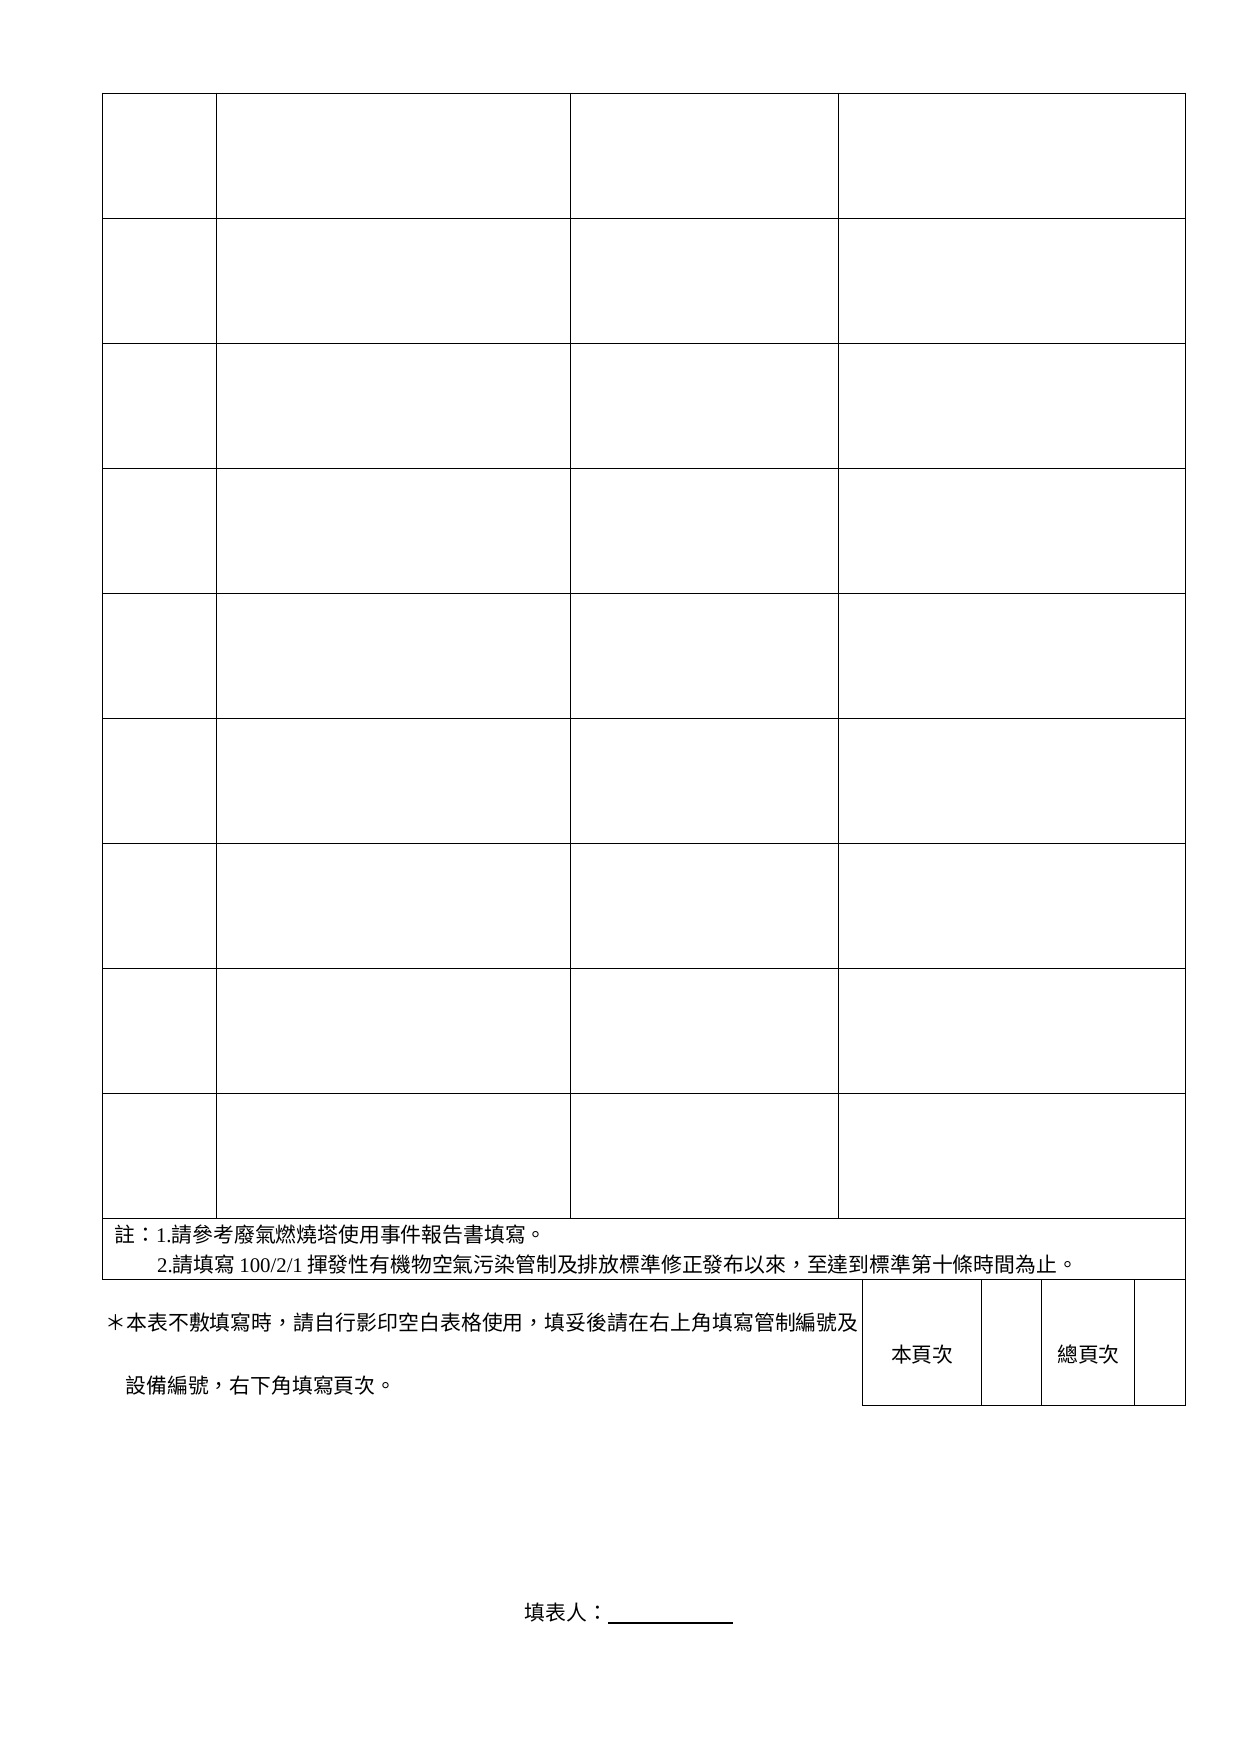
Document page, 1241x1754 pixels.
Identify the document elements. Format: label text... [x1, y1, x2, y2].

table_cell [217, 94, 570, 217]
table_cell [103, 94, 216, 217]
table_cell ＊本表不敷填寫時，請自行影印空白表格使用，填妥後請在右上角填寫管制編號及設備編號，右下角填寫頁次。 [103, 1280, 862, 1405]
table_cell [571, 94, 838, 217]
table_cell [217, 1094, 570, 1217]
table_cell [571, 469, 838, 592]
table_cell [839, 469, 1185, 592]
table_cell [571, 719, 838, 842]
table_cell [217, 594, 570, 717]
table_cell [103, 469, 216, 592]
table_cell [1135, 1280, 1185, 1405]
table_cell [571, 344, 838, 467]
table_cell [839, 719, 1185, 842]
table_cell [571, 219, 838, 342]
table_cell [217, 719, 570, 842]
table_cell [839, 219, 1185, 342]
table_cell [103, 844, 216, 967]
table_cell [839, 844, 1185, 967]
table_cell [103, 1094, 216, 1217]
table_cell [839, 94, 1185, 217]
table_cell [839, 344, 1185, 467]
table_cell [217, 469, 570, 592]
table_cell [217, 344, 570, 467]
table_cell 本頁次 [863, 1280, 981, 1405]
table_cell [103, 719, 216, 842]
table_cell [571, 594, 838, 717]
table_cell [571, 844, 838, 967]
table_cell 總頁次 [1042, 1280, 1134, 1405]
table_cell [839, 969, 1185, 1092]
table_cell [217, 844, 570, 967]
table_cell [217, 219, 570, 342]
table_cell [571, 969, 838, 1092]
table_cell [982, 1280, 1041, 1405]
table_cell [103, 219, 216, 342]
table_cell [839, 1094, 1185, 1217]
table_cell [839, 594, 1185, 717]
table_cell 註：1.請參考廢氣燃燒塔使用事件報告書填寫。 2.請填寫100/2/1揮發性有機物空氣污染管制及排放標準修正發布以來，至達到標準第十條時間為止。 [103, 1219, 1185, 1279]
table_cell [217, 969, 570, 1092]
table_cell [103, 344, 216, 467]
table_cell [103, 969, 216, 1092]
table_cell [103, 594, 216, 717]
table_cell [571, 1094, 838, 1217]
